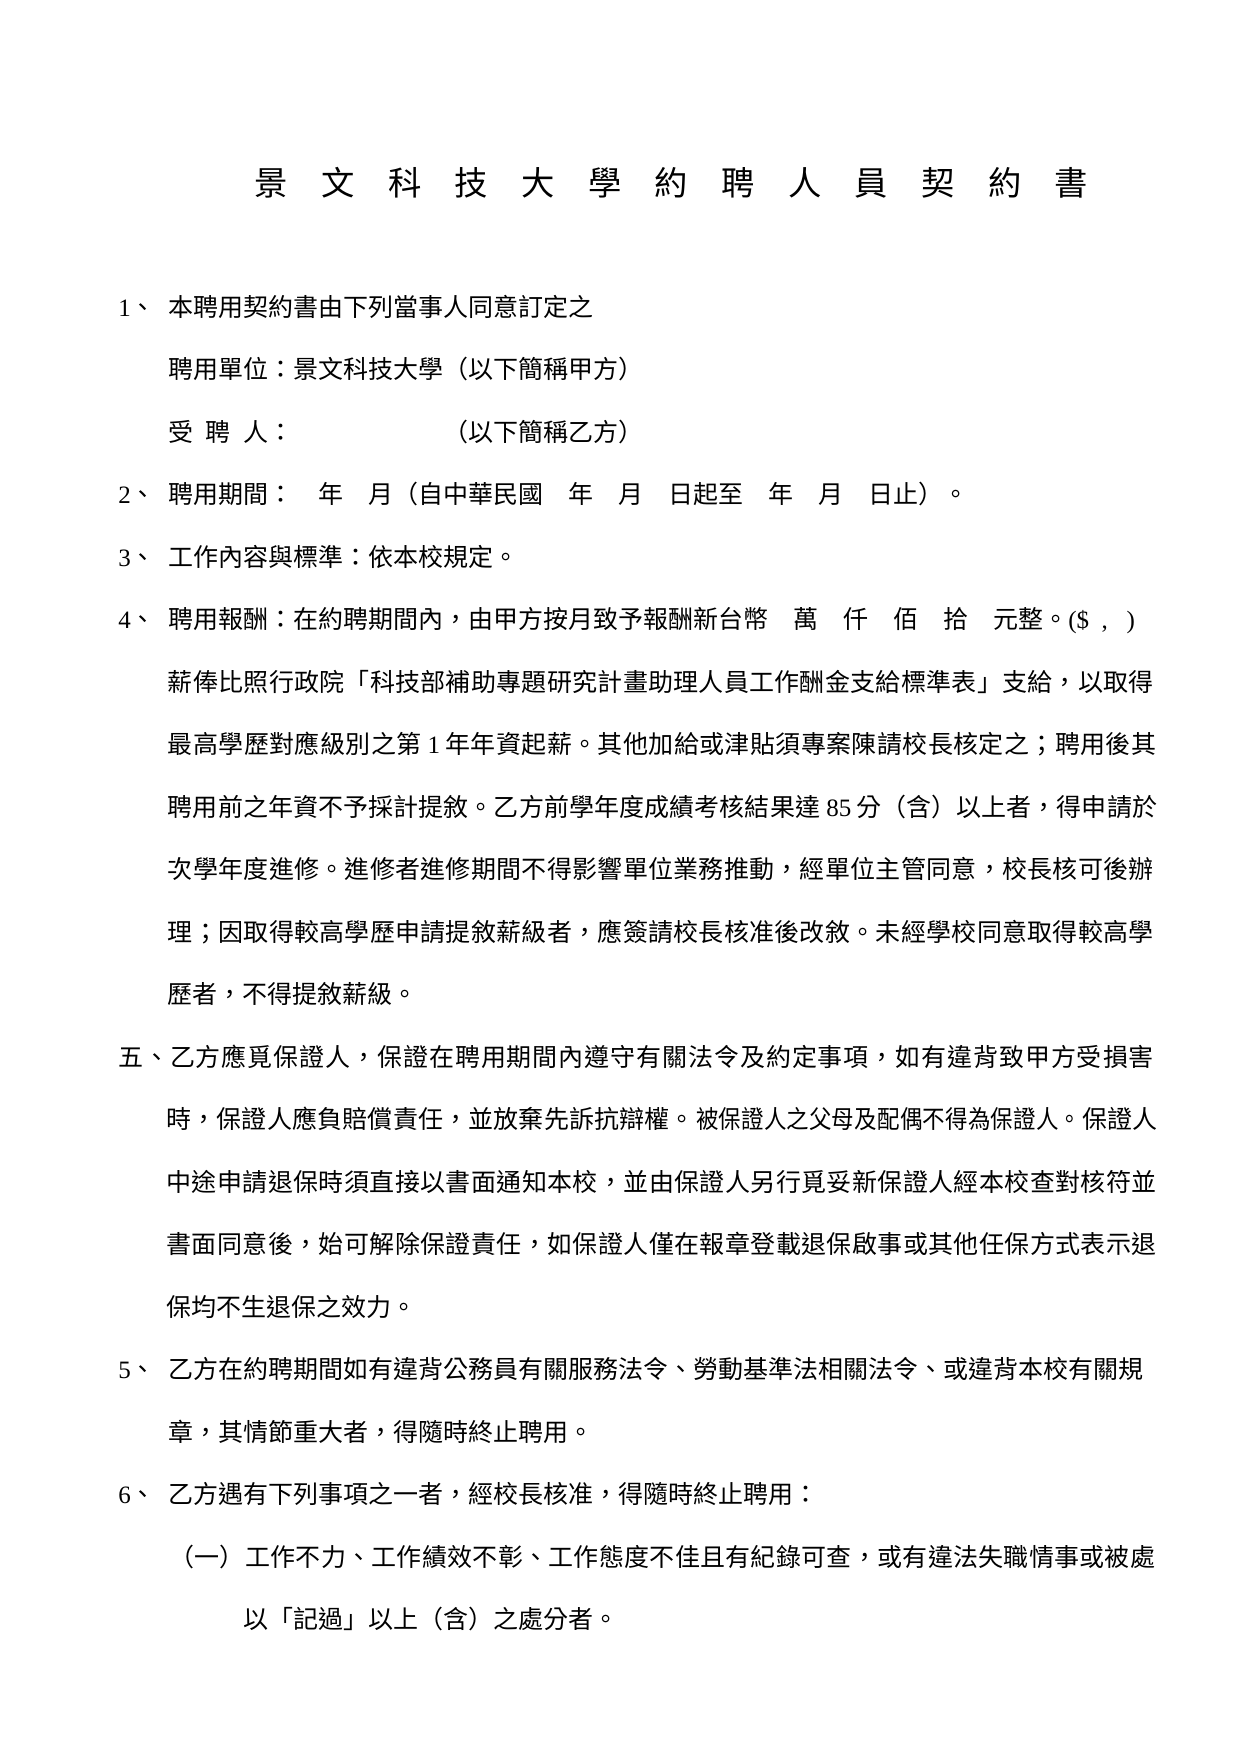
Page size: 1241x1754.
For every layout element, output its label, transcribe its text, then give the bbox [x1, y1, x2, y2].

text （一）工作不力、工作績效不彰、工作態度不佳且有紀錄可查，或有違法失職情事或被處以「記過」以上（含）之處分者。 [169, 1514, 1157, 1639]
list 本聘用契約書由下列當事人同意訂定之 [118, 264, 1157, 326]
list 聘用期間： 年 月（自中華民國 年 月 日起至 年 月 日止）。 [118, 451, 1157, 514]
text 薪俸比照行政院「科技部補助專題研究計畫助理人員工作酬金支給標準表」支給，以取得最高學歷對應級別之第1年年資起薪。其他加給或津貼須專案陳請校長核定之；聘用後其聘用前之年資不予採計提敘。乙方前學年度成績考核結果達85分（含）以上者，得申請於次學年度進修。進修者進修期間不得影響單位業務推動，經單位主管同意，校長核可後辦理；因取得較高學歷申請提敘薪級者，應簽請校長核准後改敘。未經學校同意取得較高學歷者，不得提敘薪級。 [168, 639, 1157, 1014]
text 受 聘 人： （以下簡稱乙方） [168, 389, 1157, 451]
text 景 文 科 技 大 學 約 聘 人 員 契 約 書 [118, 139, 1157, 201]
list 乙方在約聘期間如有違背公務員有關服務法令、勞動基準法相關法令、或違背本校有關規章，其情節重大者，得隨時終止聘用。 [118, 1326, 1157, 1451]
list 工作內容與標準：依本校規定。 [118, 514, 1157, 576]
text 五、乙方應覓保證人，保證在聘用期間內遵守有關法令及約定事項，如有違背致甲方受損害時，保證人應負賠償責任，並放棄先訴抗辯權。被保證人之父母及配偶不得為保證人。保證人中途申請退保時須直接以書面通知本校，並由保證人另行覓妥新保證人經本校查對核符並書面同意後，始可解除保證責任，如保證人僅在報章登載退保啟事或其他任保方式表示退保均不生退保之效力。 [118, 1014, 1157, 1326]
list 聘用報酬：在約聘期間內，由甲方按月致予報酬新台幣 萬 仟 佰 拾 元整。($ , ) [118, 576, 1157, 639]
text 聘用單位：景文科技大學（以下簡稱甲方） [168, 326, 1157, 389]
list 乙方遇有下列事項之一者，經校長核准，得隨時終止聘用： [118, 1451, 1157, 1514]
